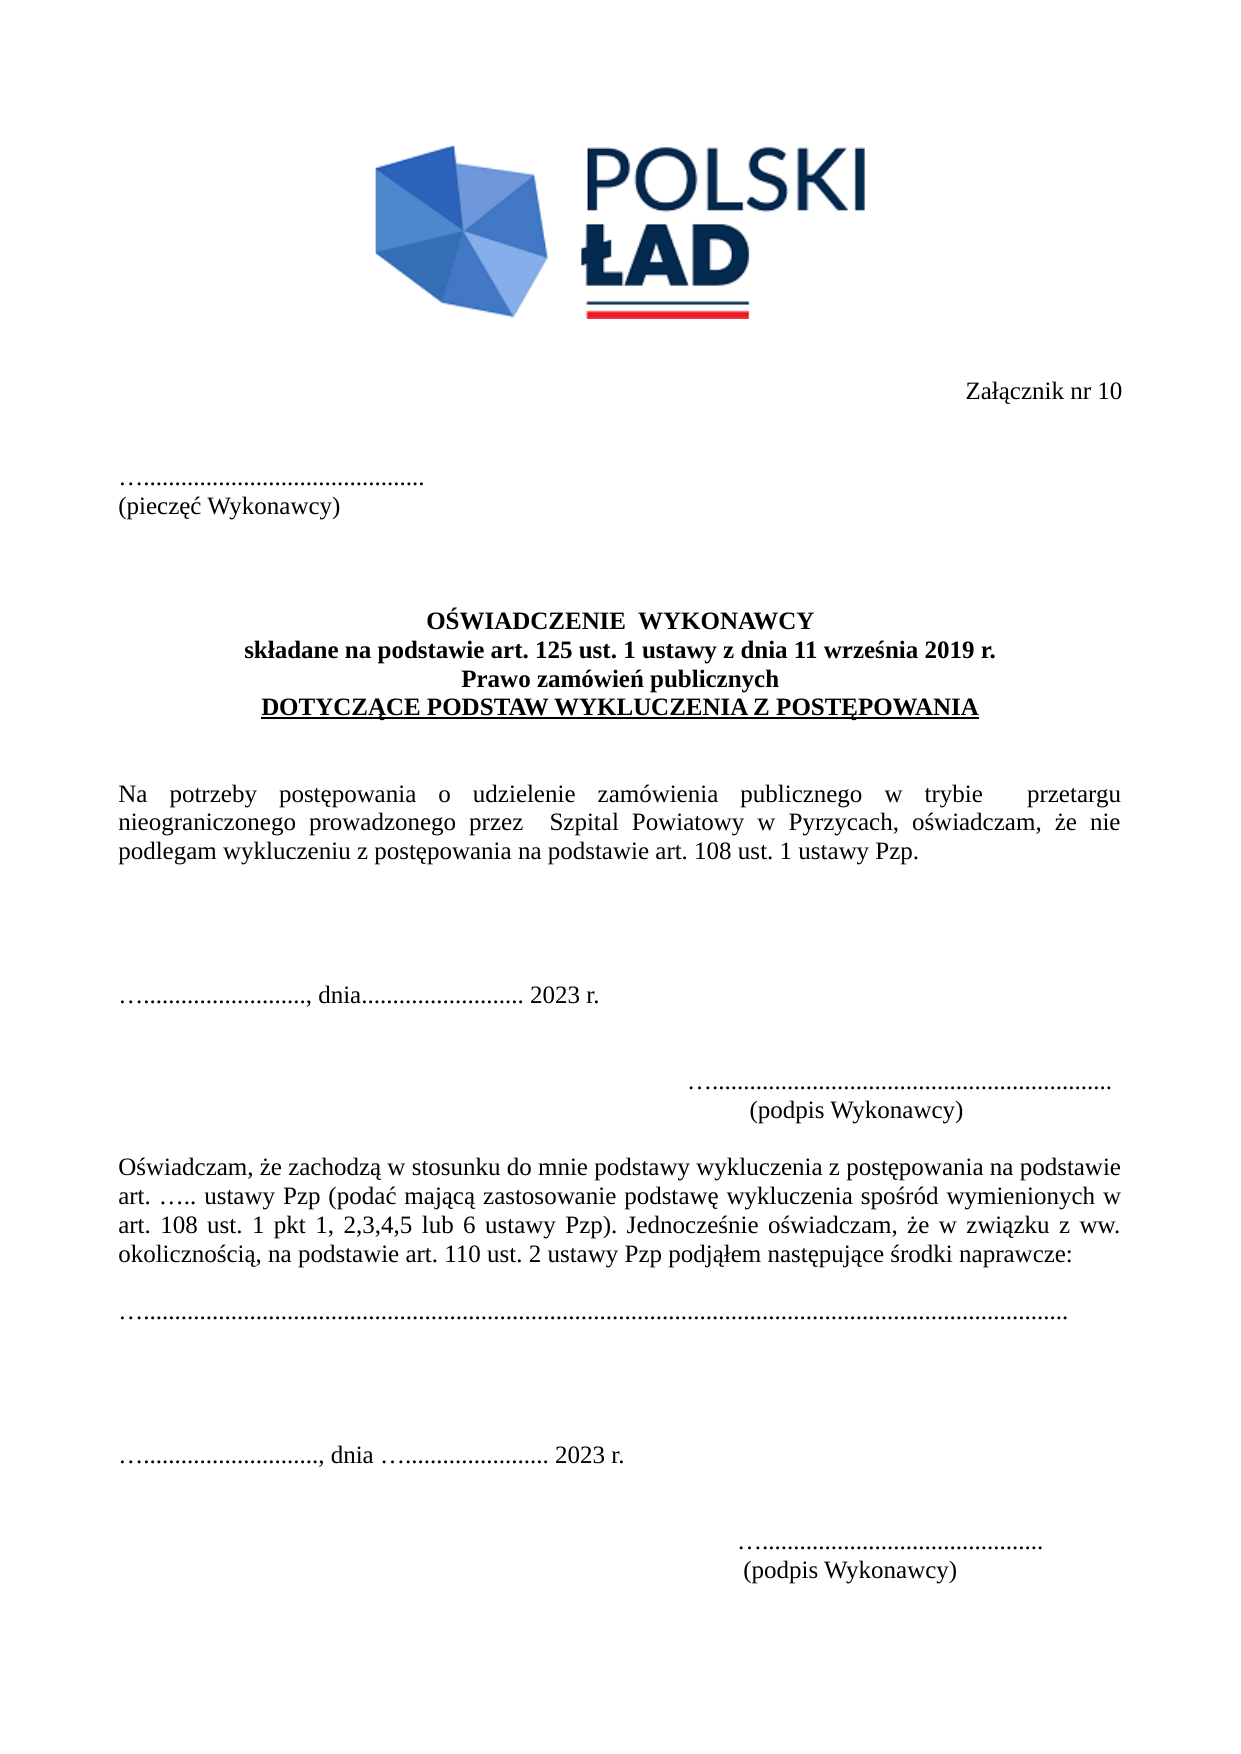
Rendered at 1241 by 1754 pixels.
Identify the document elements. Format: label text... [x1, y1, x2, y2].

text OŚWIADCZENIE WYKONAWCY [118, 606, 1122, 635]
text Prawo zamówień publicznych [118, 664, 1122, 692]
text …............................................. [118, 462, 1122, 491]
text DOTYCZĄCE PODSTAW WYKLUCZENIA Z POSTĘPOWANIA [118, 692, 1122, 721]
text (podpis Wykonawcy) [118, 1555, 1122, 1584]
text (pieczęć Wykonawcy) [118, 491, 1122, 520]
text składane na podstawie art. 125 ust. 1 ustawy z dnia 11 września 2019 r. [118, 635, 1122, 664]
text …................................................................ [118, 1066, 1122, 1095]
text Oświadczam, że zachodzą w stosunku do mnie podstawy wykluczenia z postępowania na podstawie art. ….. ustawy Pzp (podać mającą zastosowanie podstawę wykluczenia spośród wymienionych w art. 108 ust. 1 pkt 1, 2,3,4,5 lub 6 ustawy Pzp). Jednocześnie oświadczam, że w związku z ww. okolicznością, na podstawie art. 110 ust. 2 ustawy Pzp podjąłem następujące środki naprawcze: [118, 1152, 1122, 1267]
text Załącznik nr 10 [118, 376, 1122, 405]
text ….................................................................................................................................................... [118, 1296, 1122, 1325]
text …............................, dnia …....................... 2023 r. [118, 1440, 1122, 1469]
text Na potrzeby postępowania o udzielenie zamówienia publicznego w trybie przetargu nieograniczonego prowadzonego przez Szpital Powiatowy w Pyrzycach, oświadczam, że nie podlegam wykluczeniu z postępowania na podstawie art. 108 ust. 1 ustawy Pzp. [118, 779, 1122, 865]
text (podpis Wykonawcy) [118, 1095, 1122, 1124]
picture [375, 146, 865, 319]
text ….........................., dnia.......................... 2023 r. [118, 980, 1122, 1009]
text …............................................. [118, 1526, 1122, 1555]
